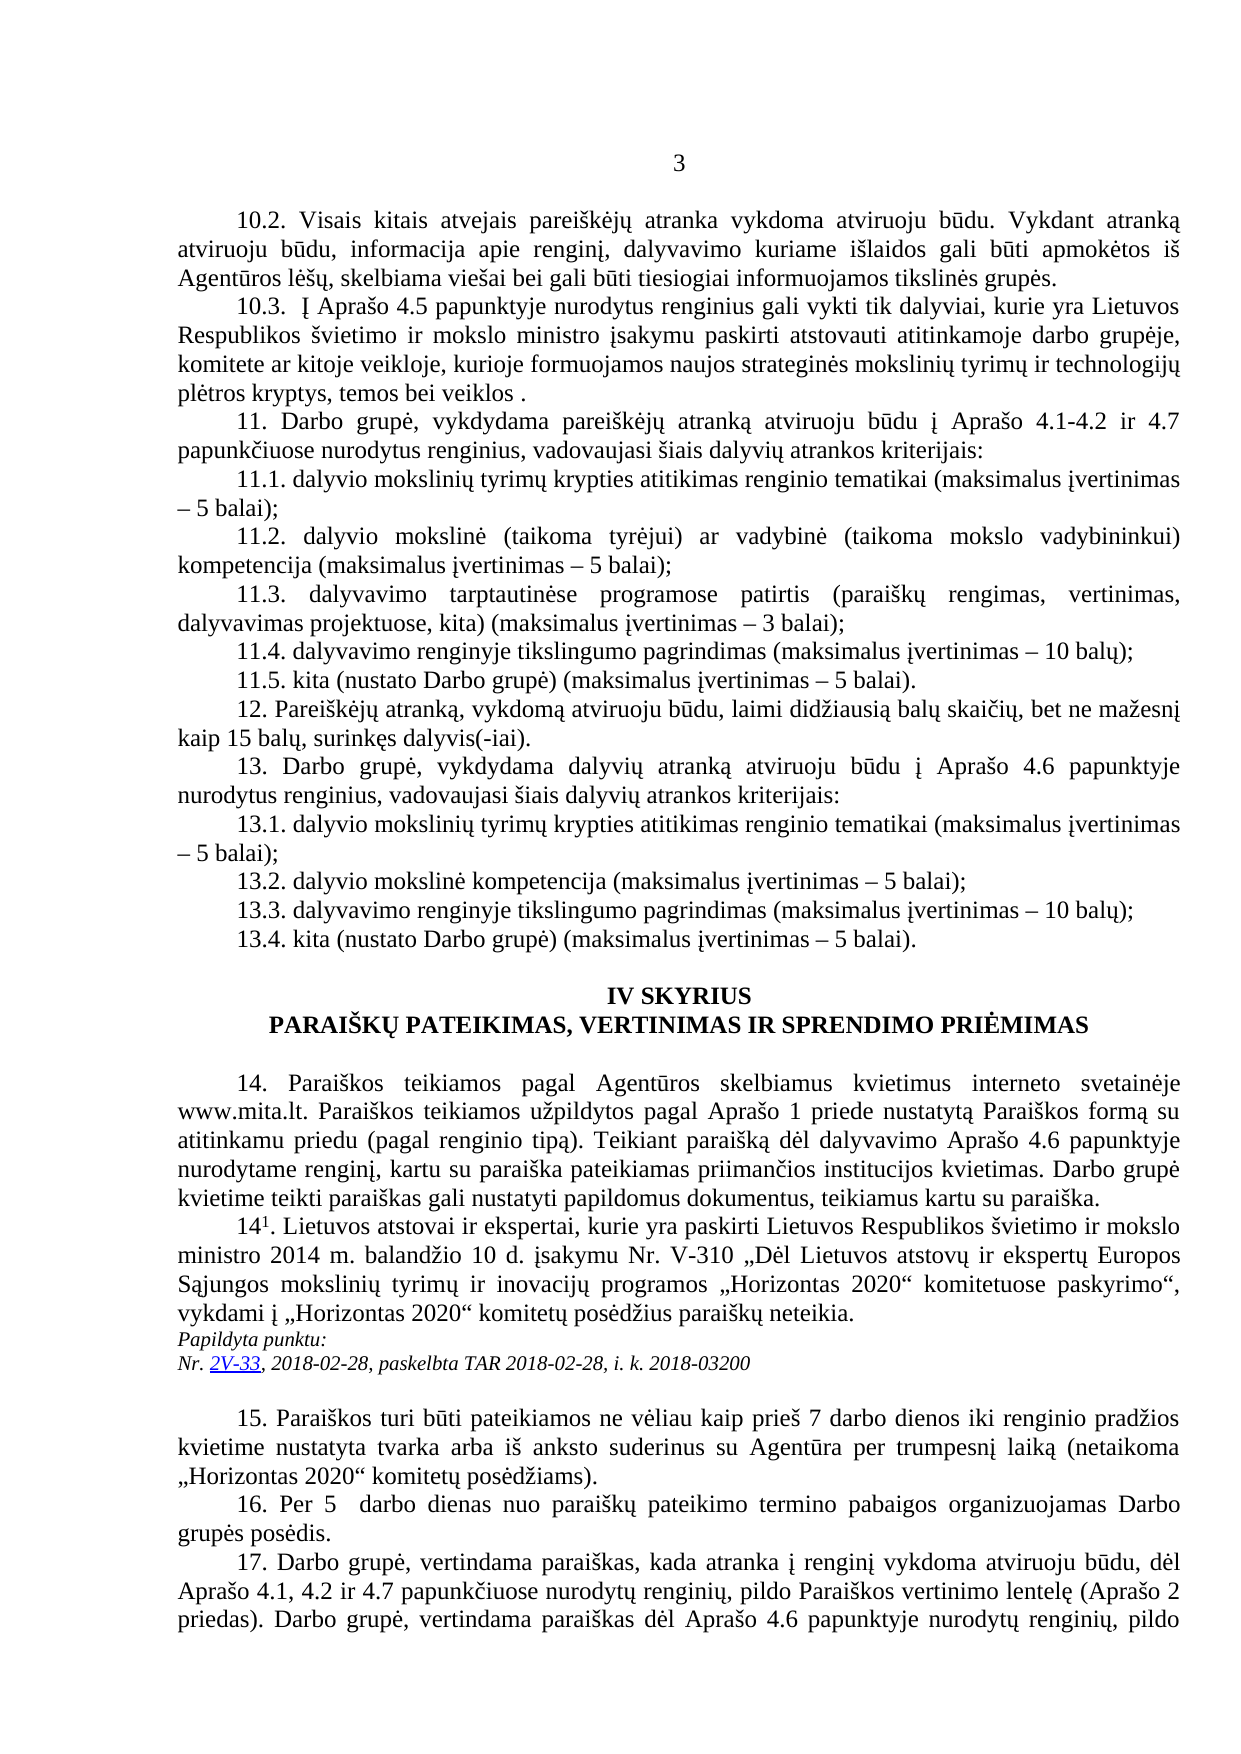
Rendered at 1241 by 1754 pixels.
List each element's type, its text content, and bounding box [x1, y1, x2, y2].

text 10.2. Visais kitais atvejais pareiškėjų atranka vykdoma atviruoju būdu. Vykdant atranką atviruoju būdu, informacija apie renginį, dalyvavimo kuriame išlaidos gali būti apmokėtos iš Agentūros lėšų, skelbiama viešai bei gali būti tiesiogiai informuojamos tikslinės grupės. [177, 205, 1181, 291]
text 141. Lietuvos atstovai ir ekspertai, kurie yra paskirti Lietuvos Respublikos švietimo ir mokslo ministro 2014 m. balandžio 10 d. įsakymu Nr. V-310 „Dėl Lietuvos atstovų ir ekspertų Europos Sąjungos mokslinių tyrimų ir inovacijų programos „Horizontas 2020“ komitetuose paskyrimo“, vykdami į „Horizontas 2020“ komitetų posėdžius paraiškų neteikia. [177, 1211, 1181, 1326]
text 13.2. dalyvio mokslinė kompetencija (maksimalus įvertinimas – 5 balai); [177, 866, 1181, 895]
text 11.1. dalyvio mokslinių tyrimų krypties atitikimas renginio tematikai (maksimalus įvertinimas – 5 balai); [177, 464, 1181, 521]
text 13.4. kita (nustato Darbo grupė) (maksimalus įvertinimas – 5 balai). [236, 924, 1181, 953]
text 12. Pareiškėjų atranką, vykdomą atviruoju būdu, laimi didžiausią balų skaičių, bet ne mažesnį kaip 15 balų, surinkęs dalyvis(-iai). [177, 694, 1181, 751]
text PARAIŠKŲ PATEIKIMAS, VERTINIMAS IR SPRENDIMO PRIĖMIMAS [177, 1010, 1181, 1039]
text 10.3. Į Aprašo 4.5 papunktyje nurodytus renginius gali vykti tik dalyviai, kurie yra Lietuvos Respublikos švietimo ir mokslo ministro įsakymu paskirti atstovauti atitinkamoje darbo grupėje, komitete ar kitoje veikloje, kurioje formuojamos naujos strateginės mokslinių tyrimų ir technologijų plėtros kryptys, temos bei veiklos . [177, 291, 1181, 406]
text Papildyta punktu: [177, 1326, 1181, 1351]
text 11.5. kita (nustato Darbo grupė) (maksimalus įvertinimas – 5 balai). [148, 665, 1181, 694]
text 11.2. dalyvio mokslinė (taikoma tyrėjui) ar vadybinė (taikoma mokslo vadybininkui) kompetencija (maksimalus įvertinimas – 5 balai); [177, 521, 1181, 579]
text 16. Per 5 darbo dienas nuo paraiškų pateikimo termino pabaigos organizuojamas Darbo grupės posėdis. [177, 1489, 1181, 1547]
text 17. Darbo grupė, vertindama paraiškas, kada atranka į renginį vykdoma atviruoju būdu, dėl Aprašo 4.1, 4.2 ir 4.7 papunkčiuose nurodytų renginių, pildo Paraiškos vertinimo lentelę (Aprašo 2 priedas). Darbo grupė, vertindama paraiškas dėl Aprašo 4.6 papunktyje nurodytų renginių, pildo [177, 1547, 1181, 1633]
text 11.3. dalyvavimo tarptautinėse programose patirtis (paraiškų rengimas, vertinimas, dalyvavimas projektuose, kita) (maksimalus įvertinimas – 3 balai); [177, 579, 1181, 636]
text 11.4. dalyvavimo renginyje tikslingumo pagrindimas (maksimalus įvertinimas – 10 balų); [177, 636, 1181, 665]
text 14. Paraiškos teikiamos pagal Agentūros skelbiamus kvietimus interneto svetainėje www.mita.lt. Paraiškos teikiamos užpildytos pagal Aprašo 1 priede nustatytą Paraiškos formą su atitinkamu priedu (pagal renginio tipą). Teikiant paraišką dėl dalyvavimo Aprašo 4.6 papunktyje nurodytame renginį, kartu su paraiška pateikiamas priimančios institucijos kvietimas. Darbo grupė kvietime teikti paraiškas gali nustatyti papildomus dokumentus, teikiamus kartu su paraiška. [177, 1068, 1181, 1211]
text Nr. 2V-33, 2018-02-28, paskelbta TAR 2018-02-28, i. k. 2018-03200 [177, 1351, 1181, 1374]
text IV SKYRIUS [177, 981, 1181, 1010]
text 11. Darbo grupė, vykdydama pareiškėjų atranką atviruoju būdu į Aprašo 4.1-4.2 ir 4.7 papunkčiuose nurodytus renginius, vadovaujasi šiais dalyvių atrankos kriterijais: [177, 406, 1181, 464]
text 13.3. dalyvavimo renginyje tikslingumo pagrindimas (maksimalus įvertinimas – 10 balų); [236, 895, 1181, 924]
text 15. Paraiškos turi būti pateikiamos ne vėliau kaip prieš 7 darbo dienos iki renginio pradžios kvietime nustatyta tvarka arba iš anksto suderinus su Agentūra per trumpesnį laiką (netaikoma „Horizontas 2020“ komitetų posėdžiams). [177, 1403, 1181, 1489]
text 13. Darbo grupė, vykdydama dalyvių atranką atviruoju būdu į Aprašo 4.6 papunktyje nurodytus renginius, vadovaujasi šiais dalyvių atrankos kriterijais: [177, 751, 1181, 809]
text 13.1. dalyvio mokslinių tyrimų krypties atitikimas renginio tematikai (maksimalus įvertinimas – 5 balai); [177, 809, 1181, 866]
